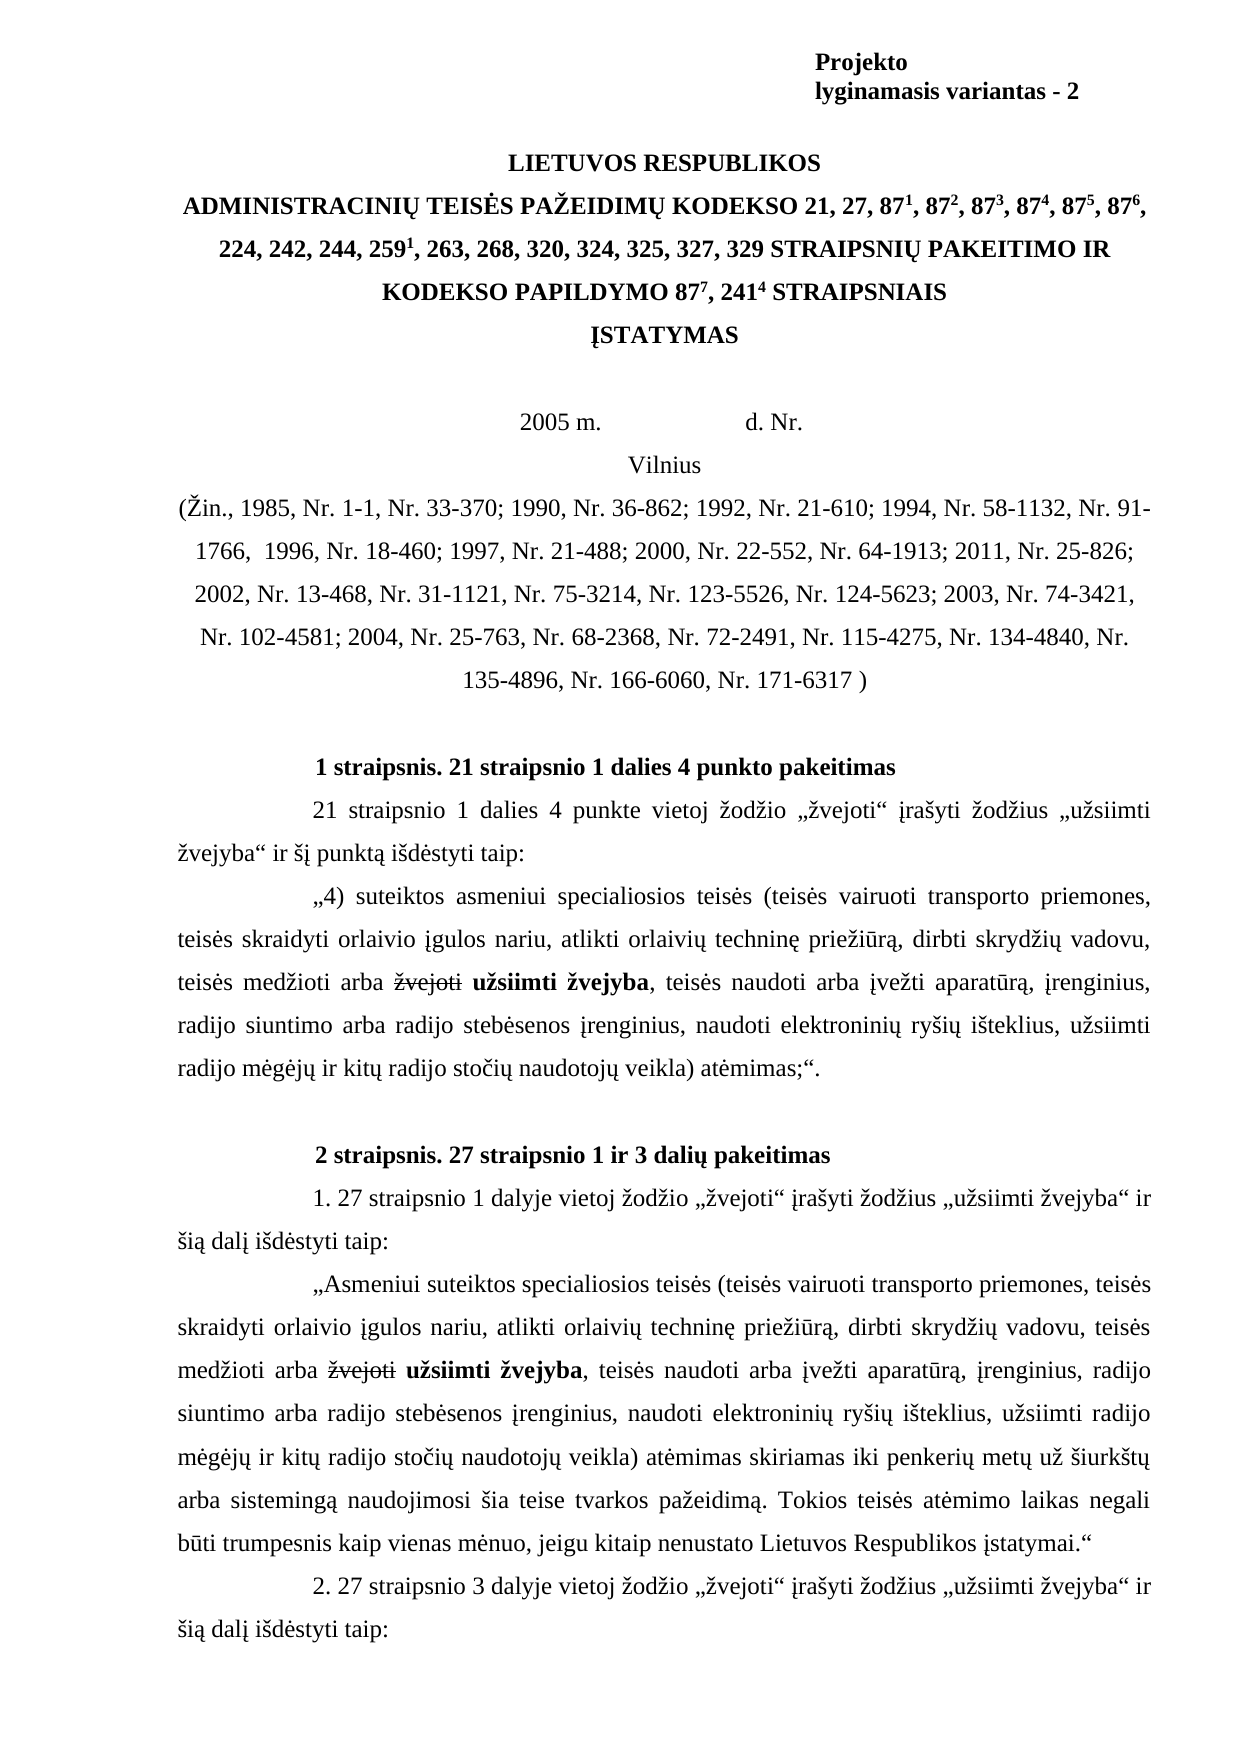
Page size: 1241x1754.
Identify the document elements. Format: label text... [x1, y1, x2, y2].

text 2. 27 straipsnio 3 dalyje vietoj žodžio „žvejoti“ įrašyti žodžius „užsiimti žvejyba“ ir šią dalį išdėstyti taip: [177, 1571, 1152, 1643]
text Vilnius [177, 450, 1152, 478]
text ADMINISTRACINIŲ TEISĖS PAŽEIDIMŲ KODEKSO 21, 27, 871, 872, 873, 874, 875, 876, 224, 242, 244, 2591, 263, 268, 320, 324, 325, 327, 329 STRAIPSNIŲ PAKEITIMO ir kodekso PAPILDYMO 877, 2414 STRAIPSNIAIS [177, 191, 1152, 306]
text Projekto [177, 47, 1152, 76]
text 2005 m. d. Nr. [177, 407, 1152, 435]
text (Žin., 1985, Nr. 1-1, Nr. 33-370; 1990, Nr. 36-862; 1992, Nr. 21-610; 1994, Nr. 58-1132, Nr. 91-1766, 1996, Nr. 18-460; 1997, Nr. 21-488; 2000, Nr. 22-552, Nr. 64-1913; 2011, Nr. 25-826; 2002, Nr. 13-468, Nr. 31-1121, Nr. 75-3214, Nr. 123-5526, Nr. 124-5623; 2003, Nr. 74-3421, Nr. 102-4581; 2004, Nr. 25-763, Nr. 68-2368, Nr. 72-2491, Nr. 115-4275, Nr. 134-4840, Nr. 135-4896, Nr. 166-6060, Nr. 171-6317 ) [177, 493, 1152, 694]
text lyginamasis variantas - 2 [177, 76, 1152, 105]
text 2 straipsnis. 27 straipsnio 1 ir 3 dalių pakeitimas [315, 1140, 1152, 1168]
text 21 straipsnio 1 dalies 4 punkte vietoj žodžio „žvejoti“ įrašyti žodžius „užsiimti žvejyba“ ir šį punktą išdėstyti taip: [177, 795, 1152, 867]
text LIETUVOS RESPUBLIKOS [177, 148, 1152, 177]
text ĮSTATYMAS [177, 320, 1152, 349]
text „4) suteiktos asmeniui specialiosios teisės (teisės vairuoti transporto priemones, teisės skraidyti orlaivio įgulos nariu, atlikti orlaivių techninę priežiūrą, dirbti skrydžių vadovu, teisės medžioti arba žvejoti užsiimti žvejyba, teisės naudoti arba įvežti aparatūrą, įrenginius, radijo siuntimo arba radijo stebėsenos įrenginius, naudoti elektroninių ryšių išteklius, užsiimti radijo mėgėjų ir kitų radijo stočių naudotojų veikla) atėmimas;“. [177, 881, 1152, 1082]
text 1 straipsnis. 21 straipsnio 1 dalies 4 punkto pakeitimas [315, 752, 1152, 780]
text 1. 27 straipsnio 1 dalyje vietoj žodžio „žvejoti“ įrašyti žodžius „užsiimti žvejyba“ ir šią dalį išdėstyti taip: [177, 1183, 1152, 1255]
text „Asmeniui suteiktos specialiosios teisės (teisės vairuoti transporto priemones, teisės skraidyti orlaivio įgulos nariu, atlikti orlaivių techninę priežiūrą, dirbti skrydžių vadovu, teisės medžioti arba žvejoti užsiimti žvejyba, teisės naudoti arba įvežti aparatūrą, įrenginius, radijo siuntimo arba radijo stebėsenos įrenginius, naudoti elektroninių ryšių išteklius, užsiimti radijo mėgėjų ir kitų radijo stočių naudotojų veikla) atėmimas skiriamas iki penkerių metų už šiurkštų arba sistemingą naudojimosi šia teise tvarkos pažeidimą. Tokios teisės atėmimo laikas negali būti trumpesnis kaip vienas mėnuo, jeigu kitaip nenustato Lietuvos Respublikos įstatymai.“ [177, 1269, 1152, 1557]
